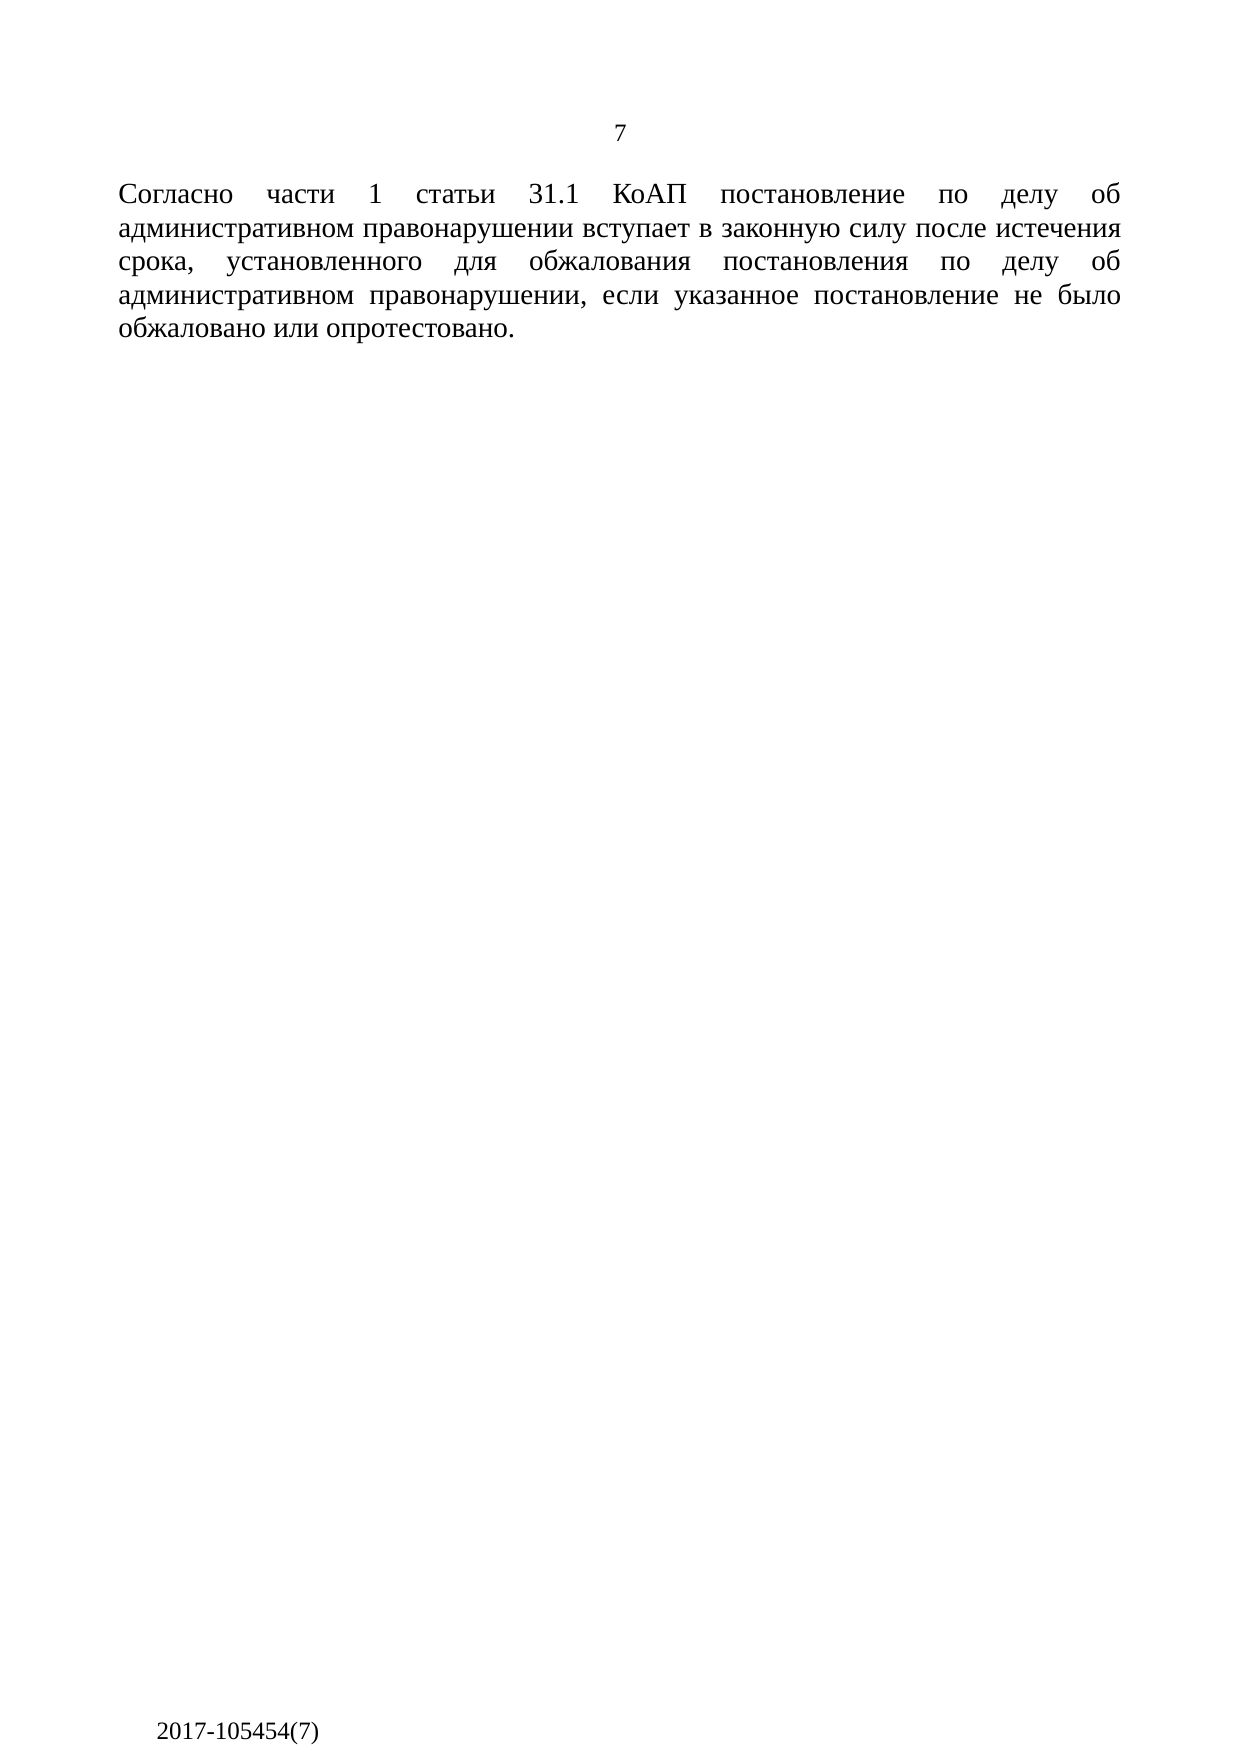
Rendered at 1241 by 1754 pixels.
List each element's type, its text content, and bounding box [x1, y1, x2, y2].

text Согласно части 1 статьи 31.1 КоАП постановление по делу об административном правонарушении вступает в законную силу после истечения срока, установленного для обжалования постановления по делу об административном правонарушении, если указанное постановление не было обжаловано или опротестовано. [118, 176, 1122, 344]
